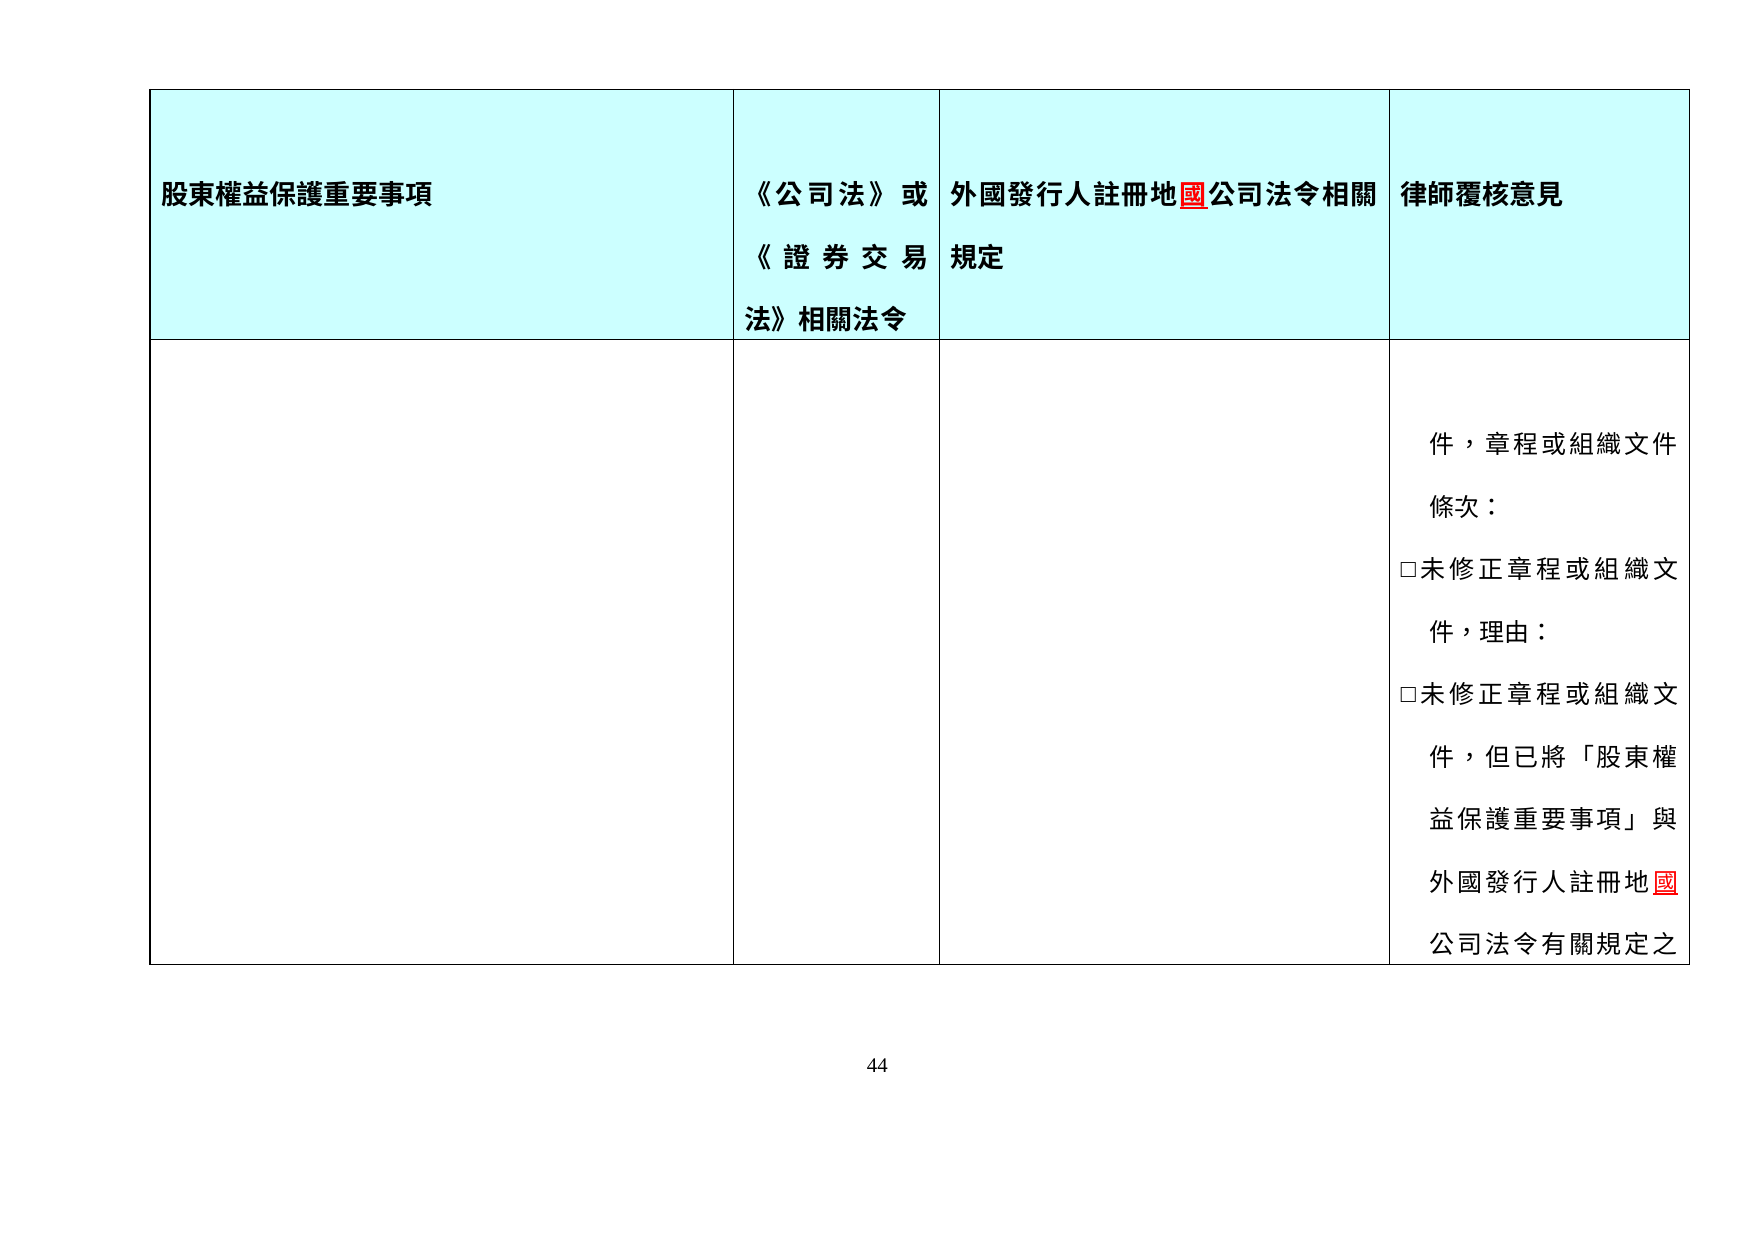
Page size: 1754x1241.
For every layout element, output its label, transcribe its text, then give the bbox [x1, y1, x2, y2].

table_header 外國發行人註冊地國公司法令相關規定 [940, 90, 1389, 339]
table_cell 件，章程或組織文件條次： □未修正章程或組織文件，理由： □未修正章程或組織文件，但已將「股東權益保護重要事項」與外國發行人註冊地國公司法令有關規定之 [1390, 340, 1689, 964]
table_header 《公司法》或《證券交易法》相關法令 [734, 90, 939, 339]
table_header 律師覆核意見 [1390, 90, 1689, 339]
table_cell [940, 340, 1389, 964]
table_header 股東權益保護重要事項 [151, 90, 733, 339]
table_cell [151, 340, 733, 964]
table_cell [734, 340, 939, 964]
